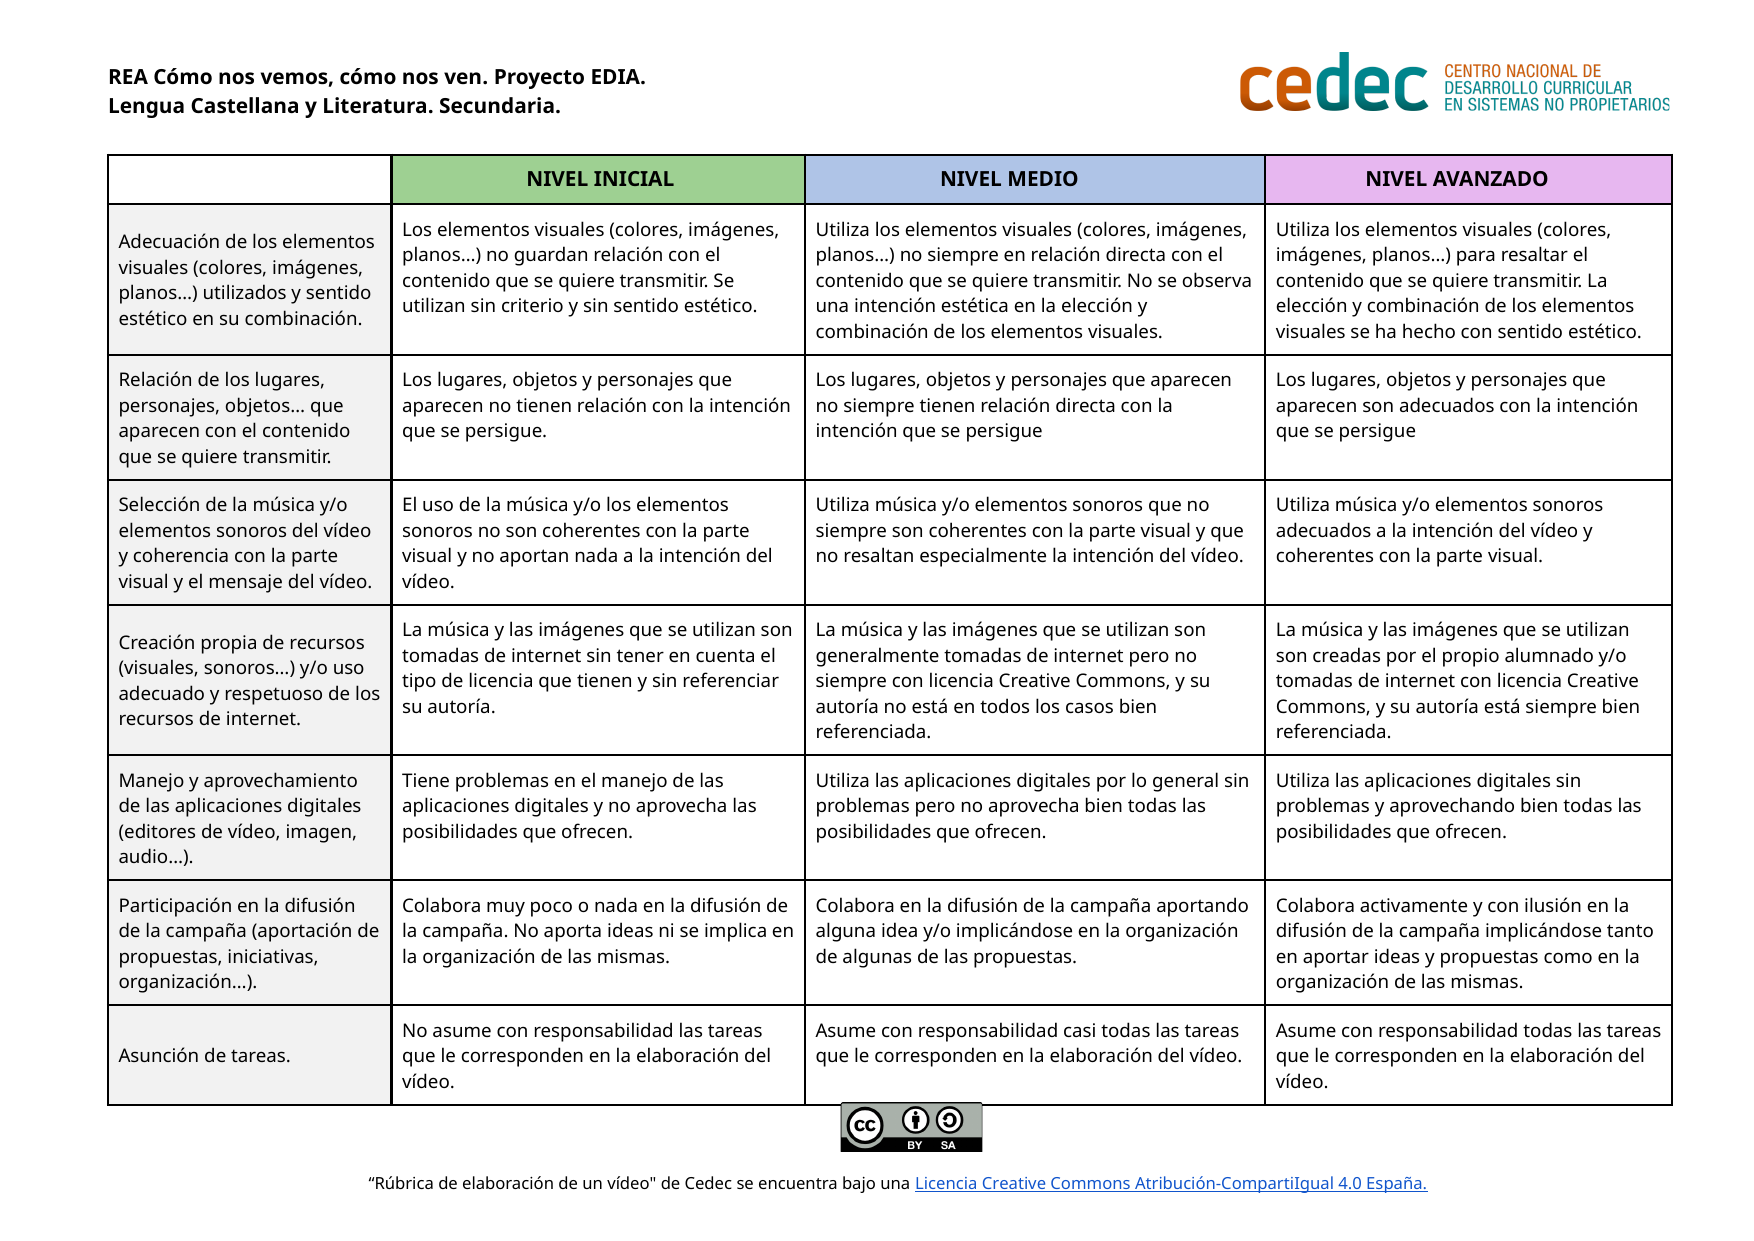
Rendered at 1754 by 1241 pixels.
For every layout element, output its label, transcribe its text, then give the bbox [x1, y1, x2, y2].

table_cell Relación de los lugares, personajes, objetos… que aparecen con el contenido que se quiere transmitir. [109, 356, 390, 479]
picture [1240, 52, 1670, 111]
table_cell Colabora en la difusión de la campaña aportando alguna idea y/o implicándose en la organización de algunas de las propuestas. [806, 881, 1264, 1004]
table_cell No asume con responsabilidad las tareas que le corresponden en la elaboración del vídeo. [393, 1006, 804, 1104]
table_cell Asume con responsabilidad todas las tareas que le corresponden en la elaboración del vídeo. [1266, 1006, 1671, 1104]
table_cell Selección de la música y/o elementos sonoros del vídeo y coherencia con la parte visual y el mensaje del vídeo. [109, 481, 390, 604]
table_cell Utiliza los elementos visuales (colores, imágenes, planos…) no siempre en relación directa con el contenido que se quiere transmitir. No se observa una intención estética en la elección y combinación de los elementos visuales. [806, 205, 1264, 354]
table_cell Utiliza música y/o elementos sonoros adecuados a la intención del vídeo y coherentes con la parte visual. [1266, 481, 1671, 604]
table_cell La música y las imágenes que se utilizan son tomadas de internet sin tener en cuenta el tipo de licencia que tienen y sin referenciar su autoría. [393, 606, 804, 754]
table_cell El uso de la música y/o los elementos sonoros no son coherentes con la parte visual y no aportan nada a la intención del vídeo. [393, 481, 804, 604]
picture [840, 1102, 983, 1152]
table_cell Utiliza las aplicaciones digitales por lo general sin problemas pero no aprovecha bien todas las posibilidades que ofrecen. [806, 756, 1264, 879]
table_cell Los lugares, objetos y personajes que aparecen no siempre tienen relación directa con la intención que se persigue [806, 356, 1264, 479]
table_cell Los lugares, objetos y personajes que aparecen son adecuados con la intención que se persigue [1266, 356, 1671, 479]
table_cell Tiene problemas en el manejo de las aplicaciones digitales y no aprovecha las posibilidades que ofrecen. [393, 756, 804, 879]
table_cell Asunción de tareas. [109, 1006, 390, 1104]
table_header NIVEL AVANZADO [1266, 156, 1671, 203]
table_cell La música y las imágenes que se utilizan son creadas por el propio alumnado y/o tomadas de internet con licencia Creative Commons, y su autoría está siempre bien referenciada. [1266, 606, 1671, 754]
table_cell Colabora muy poco o nada en la difusión de la campaña. No aporta ideas ni se implica en la organización de las mismas. [393, 881, 804, 1004]
table_cell Asume con responsabilidad casi todas las tareas que le corresponden en la elaboración del vídeo. [806, 1006, 1264, 1104]
table_cell Manejo y aprovechamiento de las aplicaciones digitales (editores de vídeo, imagen, audio…). [109, 756, 390, 879]
table_cell Adecuación de los elementos visuales (colores, imágenes, planos…) utilizados y sentido estético en su combinación. [109, 205, 390, 354]
table_cell La música y las imágenes que se utilizan son generalmente tomadas de internet pero no siempre con licencia Creative Commons, y su autoría no está en todos los casos bien referenciada. [806, 606, 1264, 754]
table_cell Los lugares, objetos y personajes que aparecen no tienen relación con la intención que se persigue. [393, 356, 804, 479]
table_header NIVEL MEDIO [806, 156, 1264, 203]
table_cell Los elementos visuales (colores, imágenes, planos…) no guardan relación con el contenido que se quiere transmitir. Se utilizan sin criterio y sin sentido estético. [393, 205, 804, 354]
table_cell Participación en la difusión de la campaña (aportación de propuestas, iniciativas, organización…). [109, 881, 390, 1004]
table_header [109, 156, 390, 203]
table_cell Colabora activamente y con ilusión en la difusión de la campaña implicándose tanto en aportar ideas y propuestas como en la organización de las mismas. [1266, 881, 1671, 1004]
table_cell Creación propia de recursos (visuales, sonoros…) y/o uso adecuado y respetuoso de los recursos de internet. [109, 606, 390, 754]
table_cell Utiliza las aplicaciones digitales sin problemas y aprovechando bien todas las posibilidades que ofrecen. [1266, 756, 1671, 879]
table_cell Utiliza los elementos visuales (colores, imágenes, planos…) para resaltar el contenido que se quiere transmitir. La elección y combinación de los elementos visuales se ha hecho con sentido estético. [1266, 205, 1671, 354]
table_cell Utiliza música y/o elementos sonoros que no siempre son coherentes con la parte visual y que no resaltan especialmente la intención del vídeo. [806, 481, 1264, 604]
table_header NIVEL INICIAL [393, 156, 804, 203]
